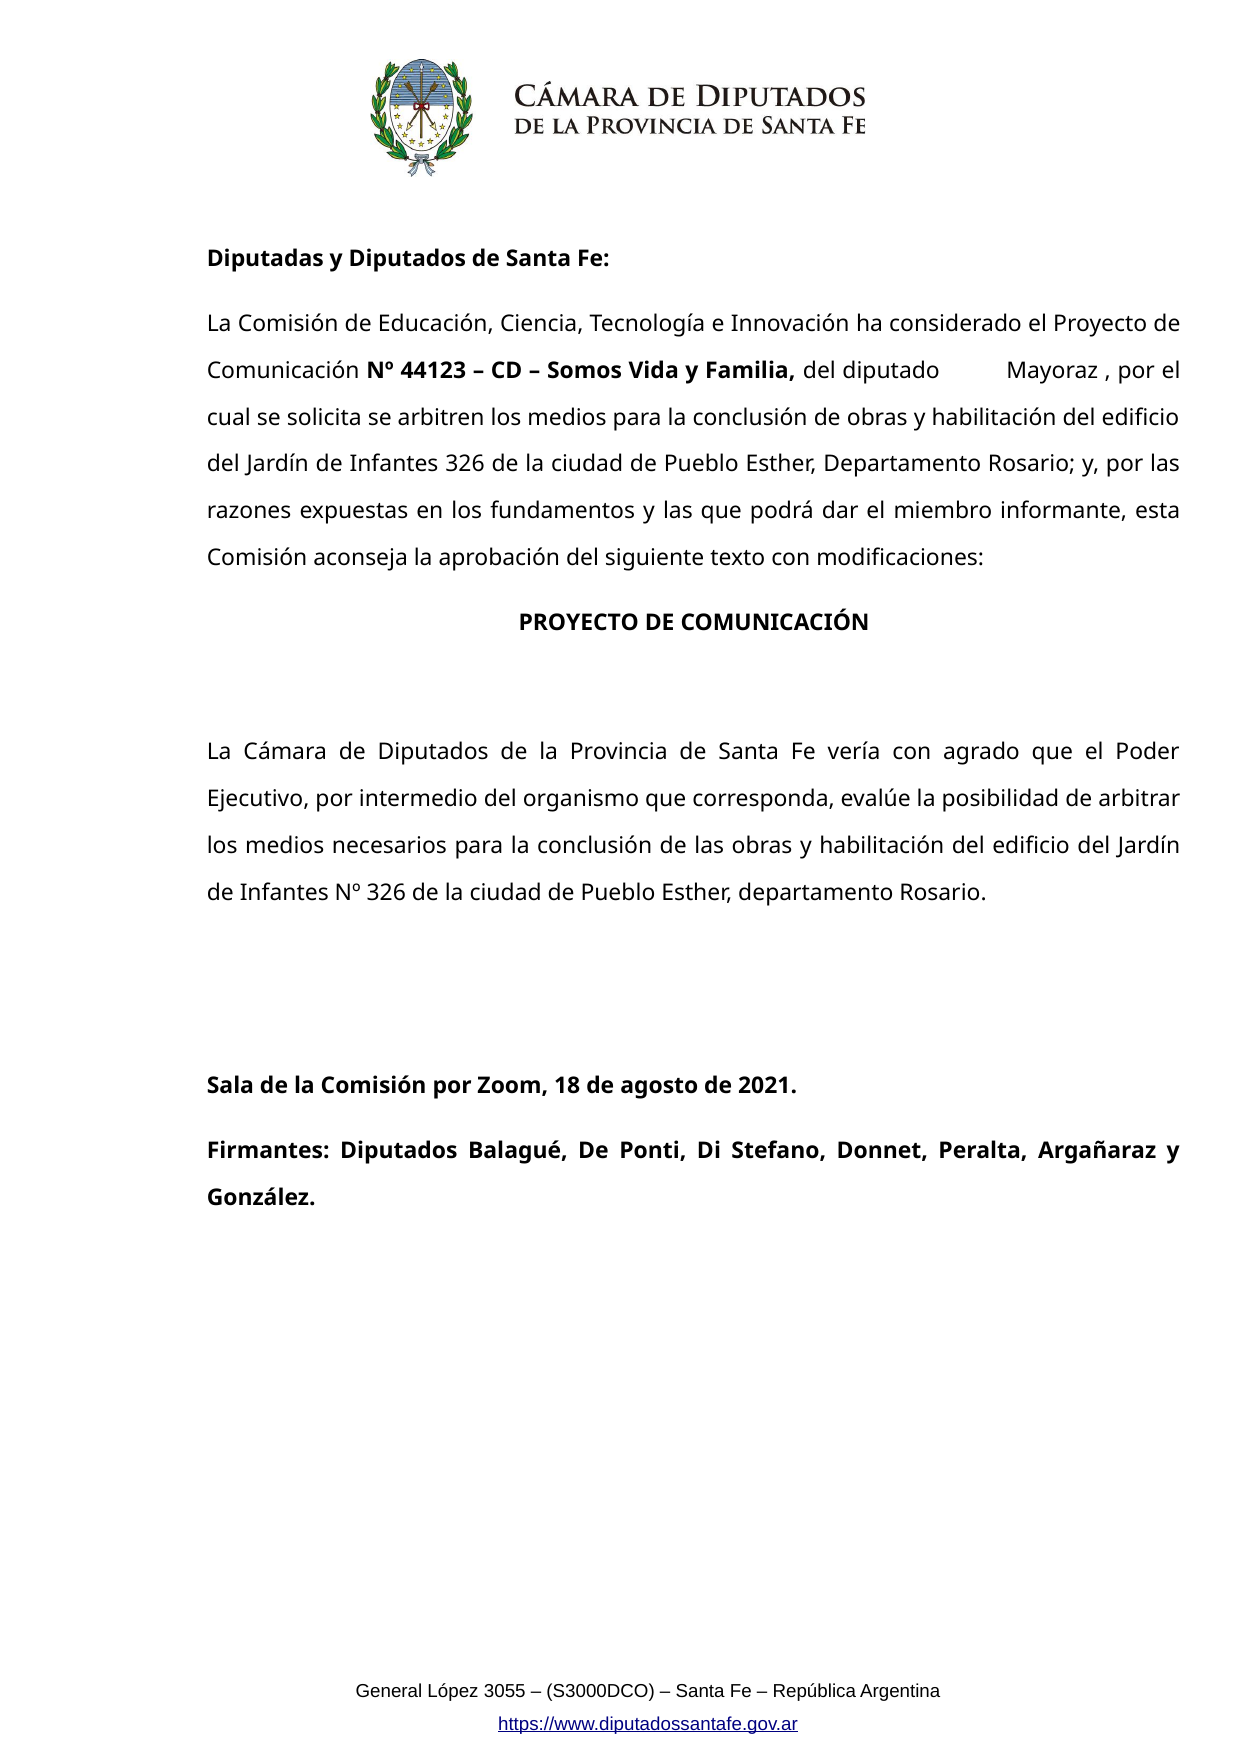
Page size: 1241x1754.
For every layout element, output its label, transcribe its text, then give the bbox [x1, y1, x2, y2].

text Sala de la Comisión por Zoom, 18 de agosto de 2021. [207, 1069, 1181, 1101]
text La Comisión de Educación, Ciencia, Tecnología e Innovación ha considerado el Proyecto de Comunicación Nº 44123 – CD – Somos Vida y Familia, del diputado Mayoraz , por el cual se solicita se arbitren los medios para la conclusión de obras y habilitación del edificio del Jardín de Infantes 326 de la ciudad de Pueblo Esther, Departamento Rosario; y, por las razones expuestas en los fundamentos y las que podrá dar el miembro informante, esta Comisión aconseja la aprobación del siguiente texto con modificaciones: [207, 307, 1181, 572]
text PROYECTO DE COMUNICACIÓN [207, 606, 1181, 637]
text La Cámara de Diputados de la Provincia de Santa Fe vería con agrado que el Poder Ejecutivo, por intermedio del organismo que corresponda, evalúe la posibilidad de arbitrar los medios necesarios para la conclusión de las obras y habilitación del edificio del Jardín de Infantes Nº 326 de la ciudad de Pueblo Esther, departamento Rosario. [207, 735, 1181, 907]
text Diputadas y Diputados de Santa Fe: [207, 242, 1181, 273]
text Firmantes: Diputados Balagué, De Ponti, Di Stefano, Donnet, Peralta, Argañaraz y González. [207, 1134, 1181, 1212]
picture [370, 59, 866, 181]
